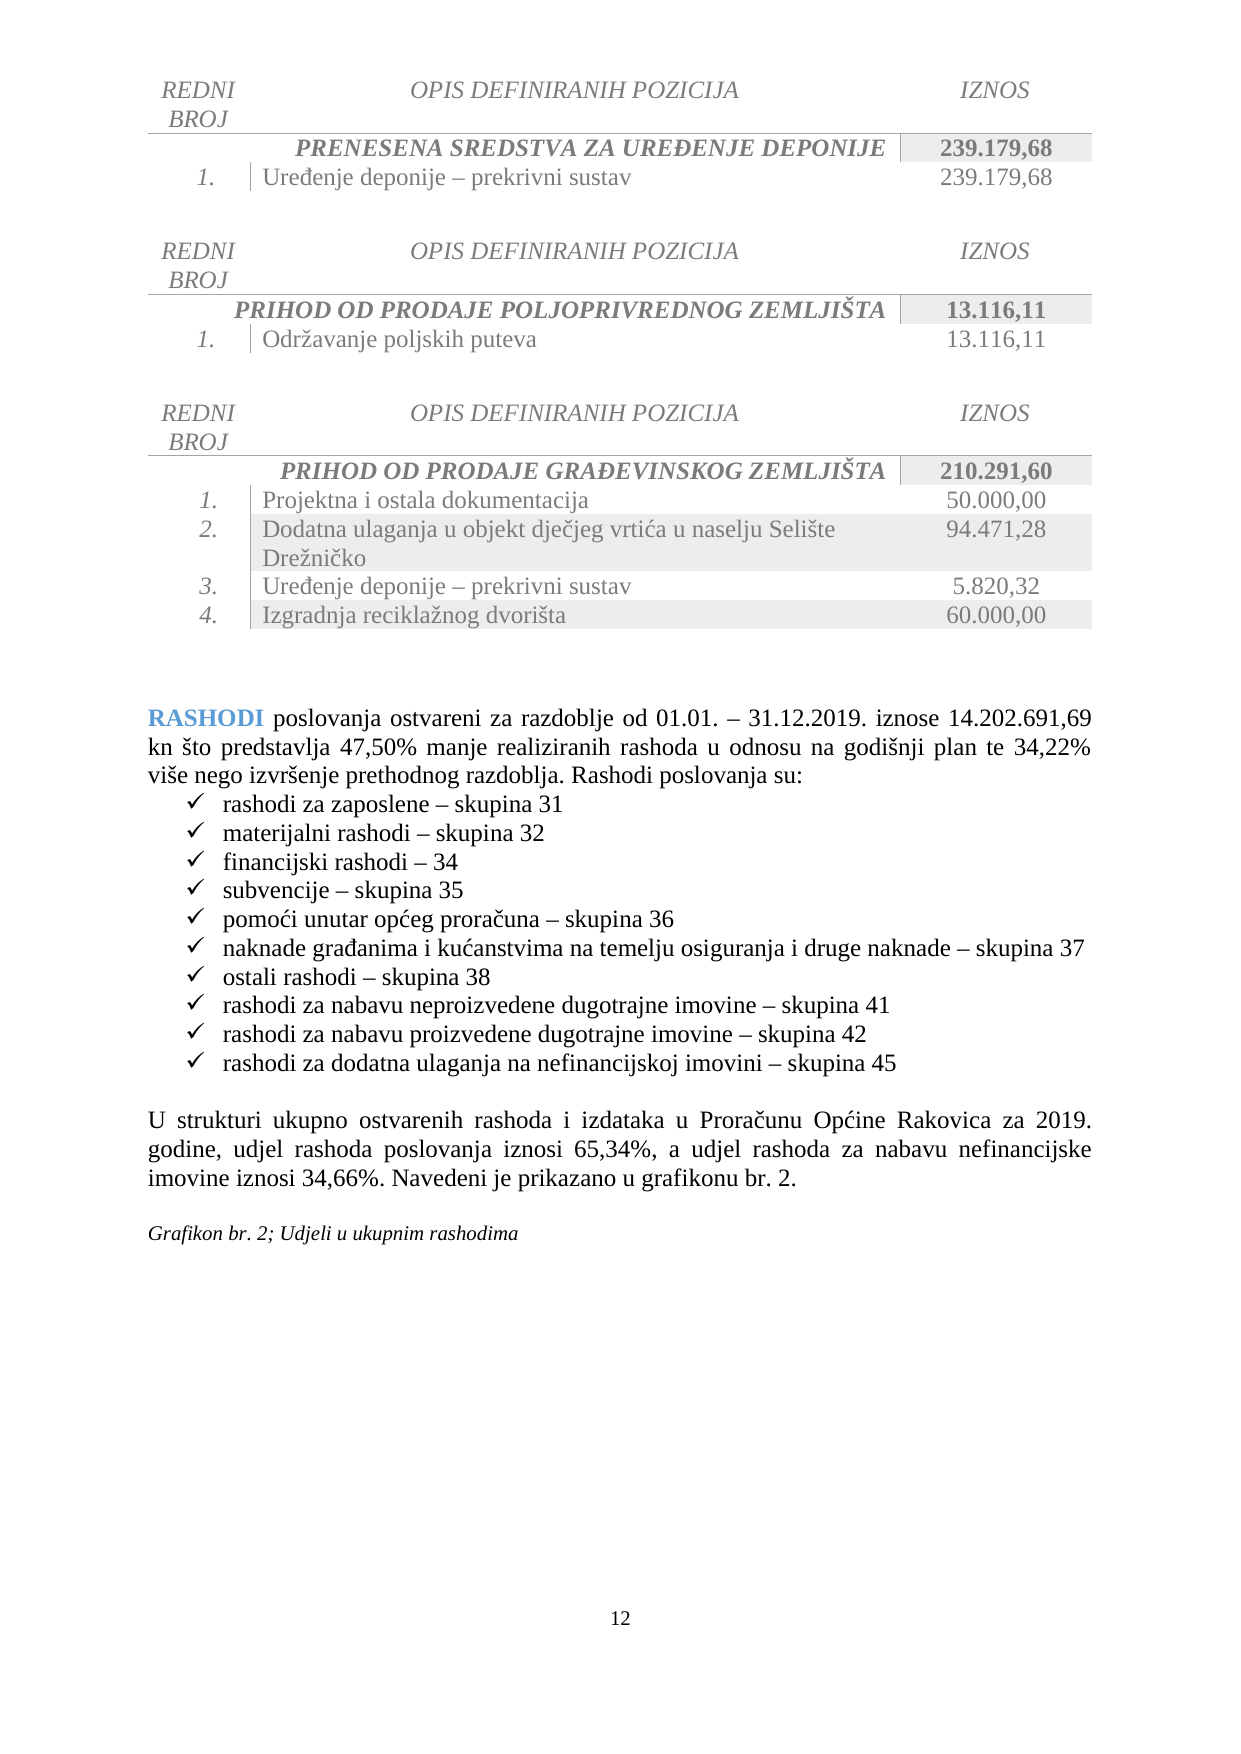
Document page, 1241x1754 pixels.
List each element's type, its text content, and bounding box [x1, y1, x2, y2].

list rashodi za nabavu proizvedene dugotrajne imovine – skupina 42 [185, 1019, 1093, 1048]
table_cell 60.000,00 [900, 600, 1092, 629]
table_cell 13.116,11 [900, 324, 1092, 352]
table_cell 210.291,60 [901, 456, 1092, 485]
table_cell Uređenje deponije – prekrivni sustav [251, 571, 900, 600]
table_cell Održavanje poljskih puteva [251, 324, 900, 352]
list rashodi za zaposlene – skupina 31 [185, 789, 1093, 818]
table_cell [148, 162, 250, 191]
table_header REDNI BROJ [148, 75, 251, 132]
table_cell 239.179,68 [901, 134, 1092, 162]
table_cell PRIHOD OD PRODAJE POLJOPRIVREDNOG ZEMLJIŠTA [148, 295, 900, 324]
list ostali rashodi – skupina 38 [185, 962, 1093, 991]
text Grafikon br. 2; Udjeli u ukupnim rashodima [148, 1221, 1093, 1245]
list rashodi za nabavu neproizvedene dugotrajne imovine – skupina 41 [185, 991, 1093, 1019]
table_cell PRIHOD OD PRODAJE GRAĐEVINSKOG ZEMLJIŠTA [148, 456, 900, 485]
table_cell 13.116,11 [901, 295, 1092, 324]
table_cell 5.820,32 [900, 571, 1092, 600]
table_cell 94.471,28 [900, 514, 1092, 571]
table_cell [148, 571, 250, 600]
table_header OPIS DEFINIRANIH POZICIJA [251, 398, 900, 455]
table_cell [148, 600, 250, 629]
table_header OPIS DEFINIRANIH POZICIJA [251, 75, 900, 132]
table_header IZNOS [900, 236, 1092, 294]
table_header OPIS DEFINIRANIH POZICIJA [251, 236, 900, 294]
table_cell Uređenje deponije – prekrivni sustav [251, 162, 900, 191]
table_header REDNI BROJ [148, 398, 251, 455]
table_cell 239.179,68 [900, 162, 1092, 191]
list materijalni rashodi – skupina 32 [185, 818, 1093, 847]
table_cell [148, 485, 250, 514]
list pomoći unutar općeg proračuna – skupina 36 [185, 904, 1093, 933]
table_header IZNOS [900, 75, 1092, 132]
text U strukturi ukupno ostvarenih rashoda i izdataka u Proračunu Općine Rakovica za 2019. godine, udjel rashoda poslovanja iznosi 65,34%, a udjel rashoda za nabavu nefinancijske imovine iznosi 34,66%. Navedeni je prikazano u grafikonu br. 2. [148, 1106, 1093, 1192]
list financijski rashodi – 34 [185, 847, 1093, 876]
table_cell Dodatna ulaganja u objekt dječjeg vrtića u naselju Selište Drežničko [251, 514, 900, 571]
text RASHODI poslovanja ostvareni za razdoblje od 01.01. – 31.12.2019. iznose 14.202.691,69 kn što predstavlja 47,50% manje realiziranih rashoda u odnosu na godišnji plan te 34,22% više nego izvršenje prethodnog razdoblja. Rashodi poslovanja su: [148, 703, 1093, 789]
table_cell 50.000,00 [900, 485, 1092, 514]
list rashodi za dodatna ulaganja na nefinancijskoj imovini – skupina 45 [185, 1048, 1093, 1077]
table_cell Projektna i ostala dokumentacija [251, 485, 900, 514]
list subvencije – skupina 35 [185, 876, 1093, 904]
table_cell Izgradnja reciklažnog dvorišta [251, 600, 900, 629]
table_header IZNOS [900, 398, 1092, 455]
table_cell [148, 324, 250, 352]
table_cell PRENESENA SREDSTVA ZA UREĐENJE DEPONIJE [148, 134, 900, 162]
table_header REDNI BROJ [148, 236, 251, 294]
list naknade građanima i kućanstvima na temelju osiguranja i druge naknade – skupina 37 [185, 933, 1093, 962]
table_cell [148, 514, 250, 571]
